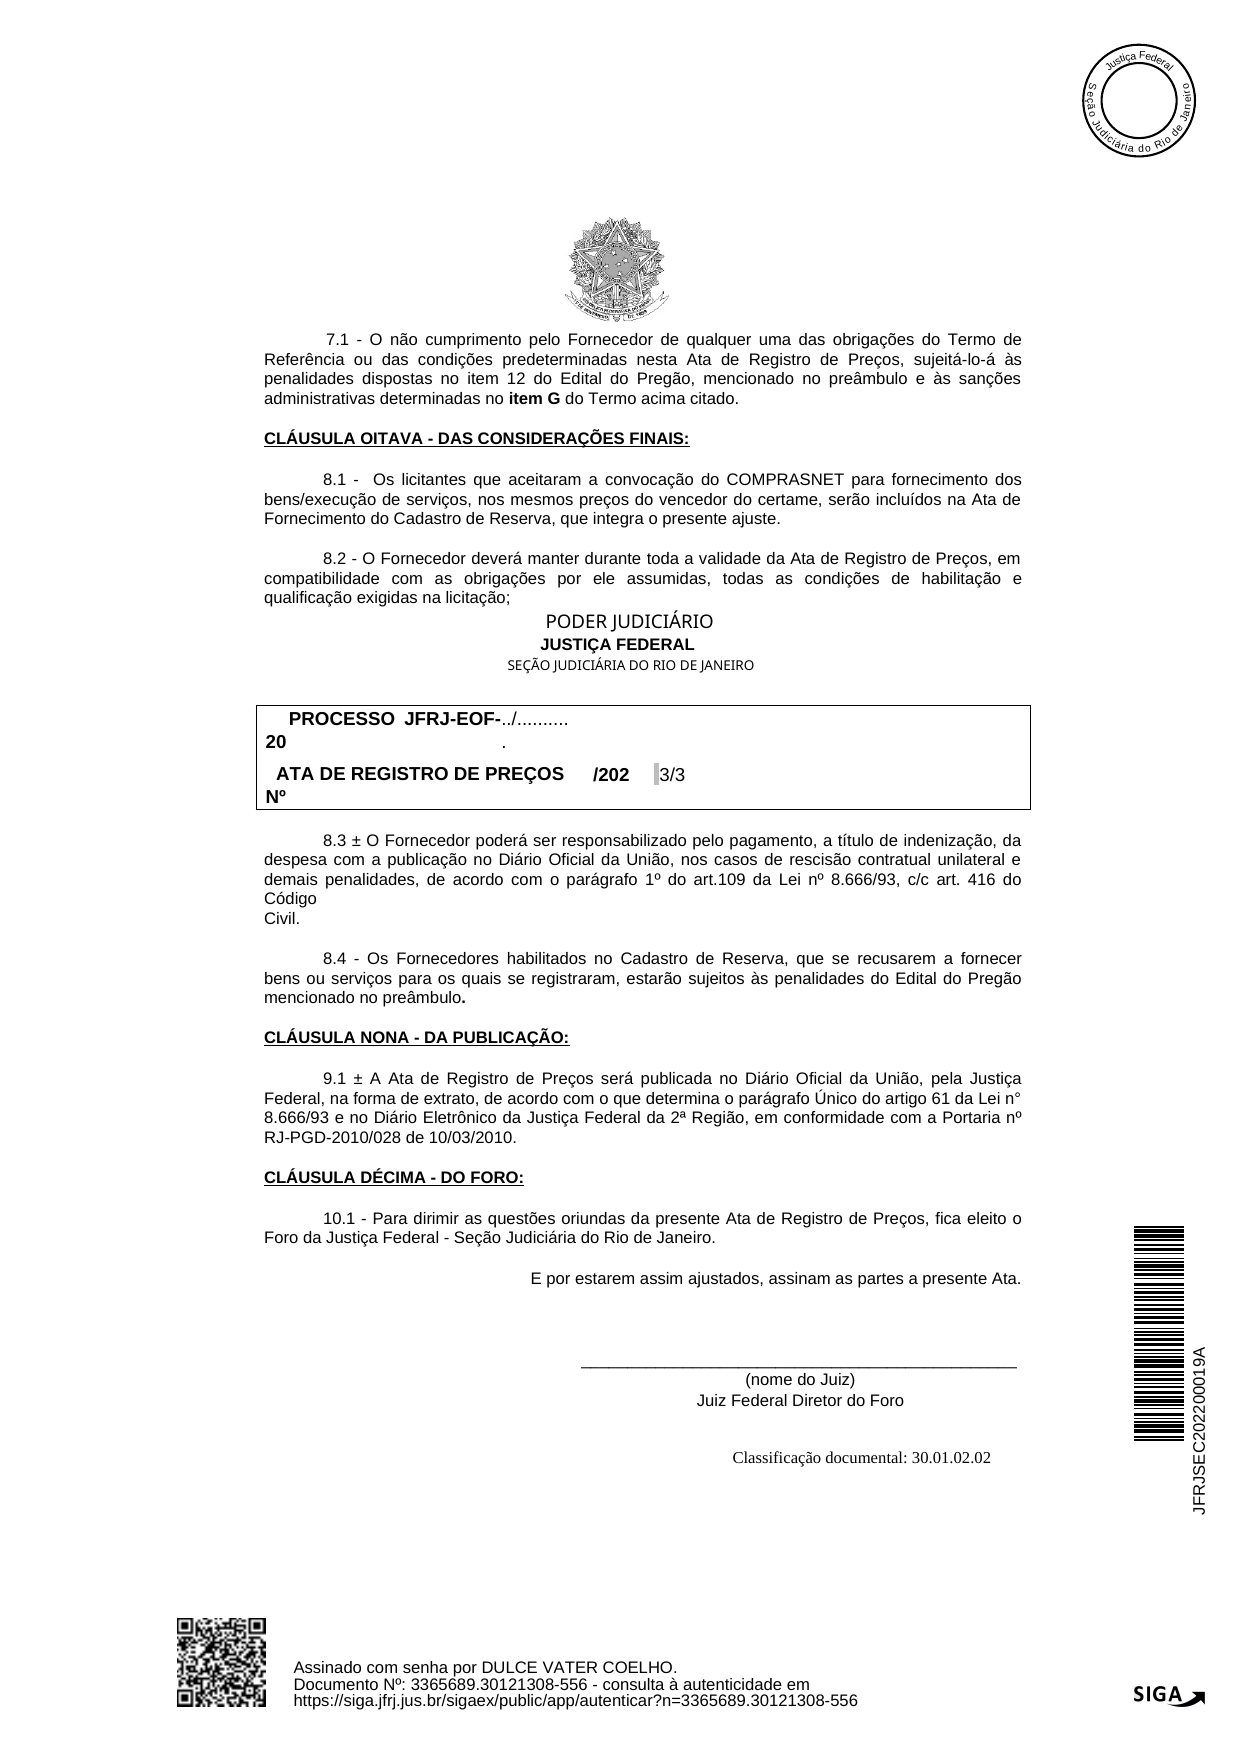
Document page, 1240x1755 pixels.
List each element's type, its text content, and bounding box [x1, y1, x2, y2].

table_header PROCESSO JFRJ-EOF-20 ATA DE REGISTRO DE PREÇOS Nº [257, 706, 501, 809]
text E por estarem assim ajustados, assinam as partes a presente Ata. [484, 1268, 1022, 1288]
table_header ../........... [501, 706, 572, 754]
table_header [572, 740, 598, 764]
table_cell [501, 754, 572, 809]
text _______________________________________________ [171, 1349, 1021, 1369]
text CLÁUSULA NONA - DA PUBLICAÇÃO: [264, 1028, 1075, 1047]
text 8.2 - O Fornecedor deverá manter durante toda a validade da Ata de Registro de Preços, em compatibilidade com as obrigações por ele assumidas, todas as condições de habilitação e qualificação exigidas na licitação; [264, 549, 1022, 607]
text CLÁUSULA OITAVA - DAS CONSIDERAÇÕES FINAIS: [264, 429, 1075, 448]
text 7.1 - O não cumprimento pelo Fornecedor de qualquer uma das obrigações do Termo de Referência ou das condições predeterminadas nesta Ata de Registro de Preços, sujeitá-lo-á às penalidades dispostas no item 12 do Edital do Pregão, mencionado no preâmbulo e às sanções administrativas determinadas no item G do Termo acima citado. [264, 330, 1022, 408]
text 8.1 - Os licitantes que aceitaram a convocação do COMPRASNET para fornecimento dos bens/execução de serviços, nos mesmos preços do vencedor do certame, serão incluídos na Ata de Fornecimento do Cadastro de Reserva, que integra o presente ajuste. [264, 470, 1022, 528]
text 8.3 ± O Fornecedor poderá ser responsabilizado pelo pagamento, a título de indenização, da despesa com a publicação no Diário Oficial da União, nos casos de rescisão contratual unilateral e demais penalidades, de acordo com o parágrafo 1º do art.109 da Lei nº 8.666/93, c/c art. 416 do Código [264, 830, 1022, 908]
text (nome do Juiz) [631, 1370, 974, 1389]
text CLÁUSULA DÉCIMA - DO FORO: [264, 1168, 1075, 1187]
text 10.1 - Para dirimir as questões oriundas da presente Ata de Registro de Preços, fica eleito o Foro da Justiça Federal - Seção Judiciária do Rio de Janeiro. [264, 1209, 1022, 1247]
text Juiz Federal Diretor do Foro [631, 1391, 974, 1410]
text 9.1 ± A Ata de Registro de Preços será publicada no Diário Oficial da União, pela Justiça Federal, na forma de extrato, de acordo com o que determina o parágrafo Único do artigo 61 da Lei n° 8.666/93 e no Diário Eletrônico da Justiça Federal da 2ª Região, em conformidade com a Portaria nº RJ-PGD-2010/028 de 10/03/2010. [264, 1069, 1022, 1147]
text 8.4 - Os Fornecedores habilitados no Cadastro de Reserva, que se recusarem a fornecer bens ou serviços para os quais se registraram, estarão sujeitos às penalidades do Edital do Pregão mencionado no preâmbulo. [264, 949, 1022, 1007]
text SEÇÃO JUDICIÁRIA DO RIO DE JANEIRO [507, 656, 1075, 674]
text Civil. [264, 909, 1022, 928]
text PODER JUDICIÁRIO [545, 608, 1075, 633]
text JUSTIÇA FEDERAL [540, 635, 1075, 654]
table_header /202 3/3 [572, 706, 1030, 809]
